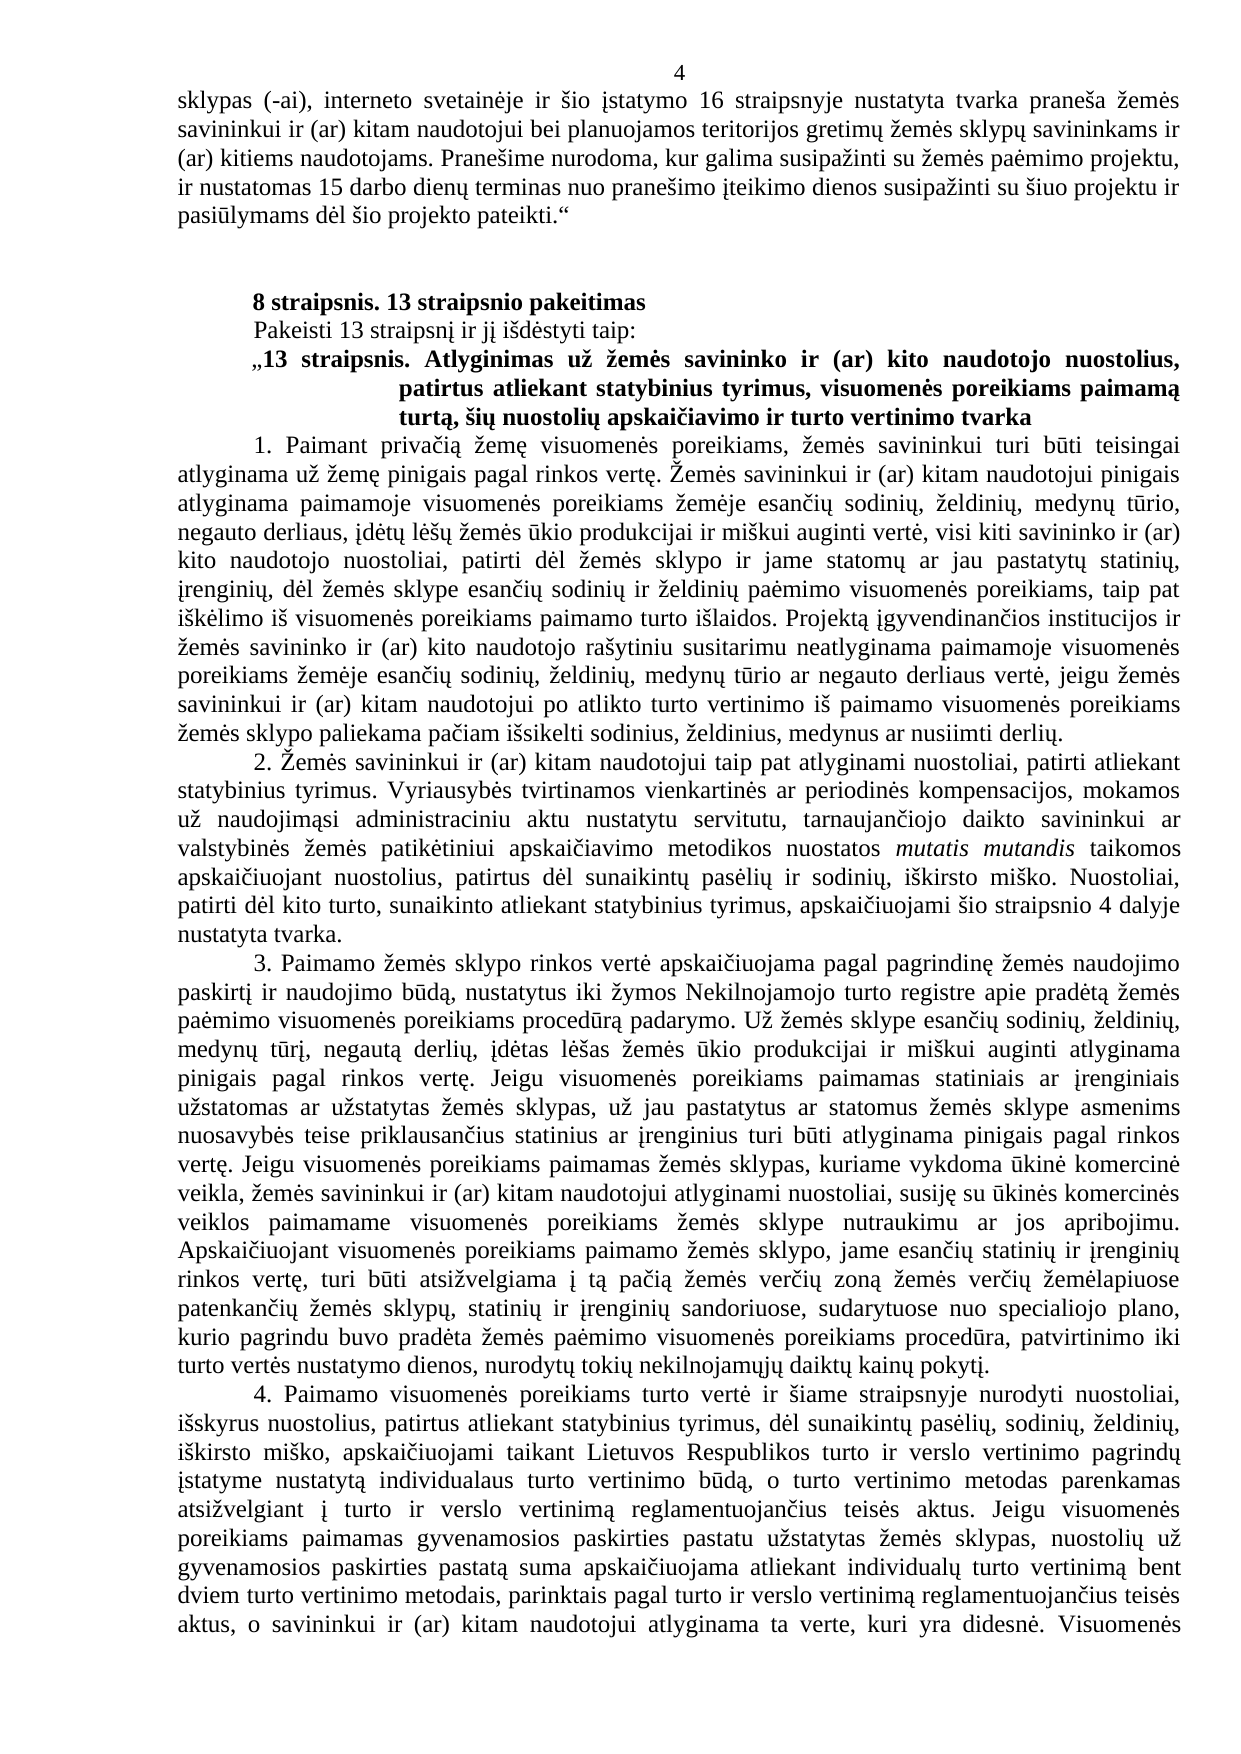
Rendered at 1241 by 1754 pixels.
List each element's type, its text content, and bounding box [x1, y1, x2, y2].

text Pakeisti 13 straipsnį ir jį išdėstyti taip: [177, 315, 1181, 344]
text 3. Paimamo žemės sklypo rinkos vertė apskaičiuojama pagal pagrindinę žemės naudojimo paskirtį ir naudojimo būdą, nustatytus iki žymos Nekilnojamojo turto registre apie pradėtą žemės paėmimo visuomenės poreikiams procedūrą padarymo. Už žemės sklype esančių sodinių, želdinių, medynų tūrį, negautą derlių, įdėtas lėšas žemės ūkio produkcijai ir miškui auginti atlyginama pinigais pagal rinkos vertę. Jeigu visuomenės poreikiams paimamas statiniais ar įrenginiais užstatomas ar užstatytas žemės sklypas, už jau pastatytus ar statomus žemės sklype asmenims nuosavybės teise priklausančius statinius ar įrenginius turi būti atlyginama pinigais pagal rinkos vertę. Jeigu visuomenės poreikiams paimamas žemės sklypas, kuriame vykdoma ūkinė komercinė veikla, žemės savininkui ir (ar) kitam naudotojui atlyginami nuostoliai, susiję su ūkinės komercinės veiklos paimamame visuomenės poreikiams žemės sklype nutraukimu ar jos apribojimu. Apskaičiuojant visuomenės poreikiams paimamo žemės sklypo, jame esančių statinių ir įrenginių rinkos vertę, turi būti atsižvelgiama į tą pačią žemės verčių zoną žemės verčių žemėlapiuose patenkančių žemės sklypų, statinių ir įrenginių sandoriuose, sudarytuose nuo specialiojo plano, kurio pagrindu buvo pradėta žemės paėmimo visuomenės poreikiams procedūra, patvirtinimo iki turto vertės nustatymo dienos, nurodytų tokių nekilnojamųjų daiktų kainų pokytį. [177, 948, 1181, 1379]
text „13 straipsnis. Atlyginimas už žemės savininko ir (ar) kito naudotojo nuostolius, patirtus atliekant statybinius tyrimus, visuomenės poreikiams paimamą turtą, šių nuostolių apskaičiavimo ir turto vertinimo tvarka [251, 344, 1181, 430]
text 8 straipsnis. 13 straipsnio pakeitimas [177, 287, 1181, 315]
text 2. Žemės savininkui ir (ar) kitam naudotojui taip pat atlyginami nuostoliai, patirti atliekant statybinius tyrimus. Vyriausybės tvirtinamos vienkartinės ar periodinės kompensacijos, mokamos už naudojimąsi administraciniu aktu nustatytu servitutu, tarnaujančiojo daikto savininkui ar valstybinės žemės patikėtiniui apskaičiavimo metodikos nuostatos mutatis mutandis taikomos apskaičiuojant nuostolius, patirtus dėl sunaikintų pasėlių ir sodinių, iškirsto miško. Nuostoliai, patirti dėl kito turto, sunaikinto atliekant statybinius tyrimus, apskaičiuojami šio straipsnio 4 dalyje nustatyta tvarka. [177, 747, 1181, 948]
text sklypas (-ai), interneto svetainėje ir šio įstatymo 16 straipsnyje nustatyta tvarka praneša žemės savininkui ir (ar) kitam naudotojui bei planuojamos teritorijos gretimų žemės sklypų savininkams ir (ar) kitiems naudotojams. Pranešime nurodoma, kur galima susipažinti su žemės paėmimo projektu, ir nustatomas 15 darbo dienų terminas nuo pranešimo įteikimo dienos susipažinti su šiuo projektu ir pasiūlymams dėl šio projekto pateikti.“ [177, 85, 1181, 229]
text 1. Paimant privačią žemę visuomenės poreikiams, žemės savininkui turi būti teisingai atlyginama už žemę pinigais pagal rinkos vertę. Žemės savininkui ir (ar) kitam naudotojui pinigais atlyginama paimamoje visuomenės poreikiams žemėje esančių sodinių, želdinių, medynų tūrio, negauto derliaus, įdėtų lėšų žemės ūkio produkcijai ir miškui auginti vertė, visi kiti savininko ir (ar) kito naudotojo nuostoliai, patirti dėl žemės sklypo ir jame statomų ar jau pastatytų statinių, įrenginių, dėl žemės sklype esančių sodinių ir želdinių paėmimo visuomenės poreikiams, taip pat iškėlimo iš visuomenės poreikiams paimamo turto išlaidos. Projektą įgyvendinančios institucijos ir žemės savininko ir (ar) kito naudotojo rašytiniu susitarimu neatlyginama paimamoje visuomenės poreikiams žemėje esančių sodinių, želdinių, medynų tūrio ar negauto derliaus vertė, jeigu žemės savininkui ir (ar) kitam naudotojui po atlikto turto vertinimo iš paimamo visuomenės poreikiams žemės sklypo paliekama pačiam išsikelti sodinius, želdinius, medynus ar nusiimti derlių. [177, 430, 1181, 747]
text 4. Paimamo visuomenės poreikiams turto vertė ir šiame straipsnyje nurodyti nuostoliai, išskyrus nuostolius, patirtus atliekant statybinius tyrimus, dėl sunaikintų pasėlių, sodinių, želdinių, iškirsto miško, apskaičiuojami taikant Lietuvos Respublikos turto ir verslo vertinimo pagrindų įstatyme nustatytą individualaus turto vertinimo būdą, o turto vertinimo metodas parenkamas atsižvelgiant į turto ir verslo vertinimą reglamentuojančius teisės aktus. Jeigu visuomenės poreikiams paimamas gyvenamosios paskirties pastatu užstatytas žemės sklypas, nuostolių už gyvenamosios paskirties pastatą suma apskaičiuojama atliekant individualų turto vertinimą bent dviem turto vertinimo metodais, parinktais pagal turto ir verslo vertinimą reglamentuojančius teisės aktus, o savininkui ir (ar) kitam naudotojui atlyginama ta verte, kuri yra didesnė. Visuomenės [177, 1379, 1181, 1638]
